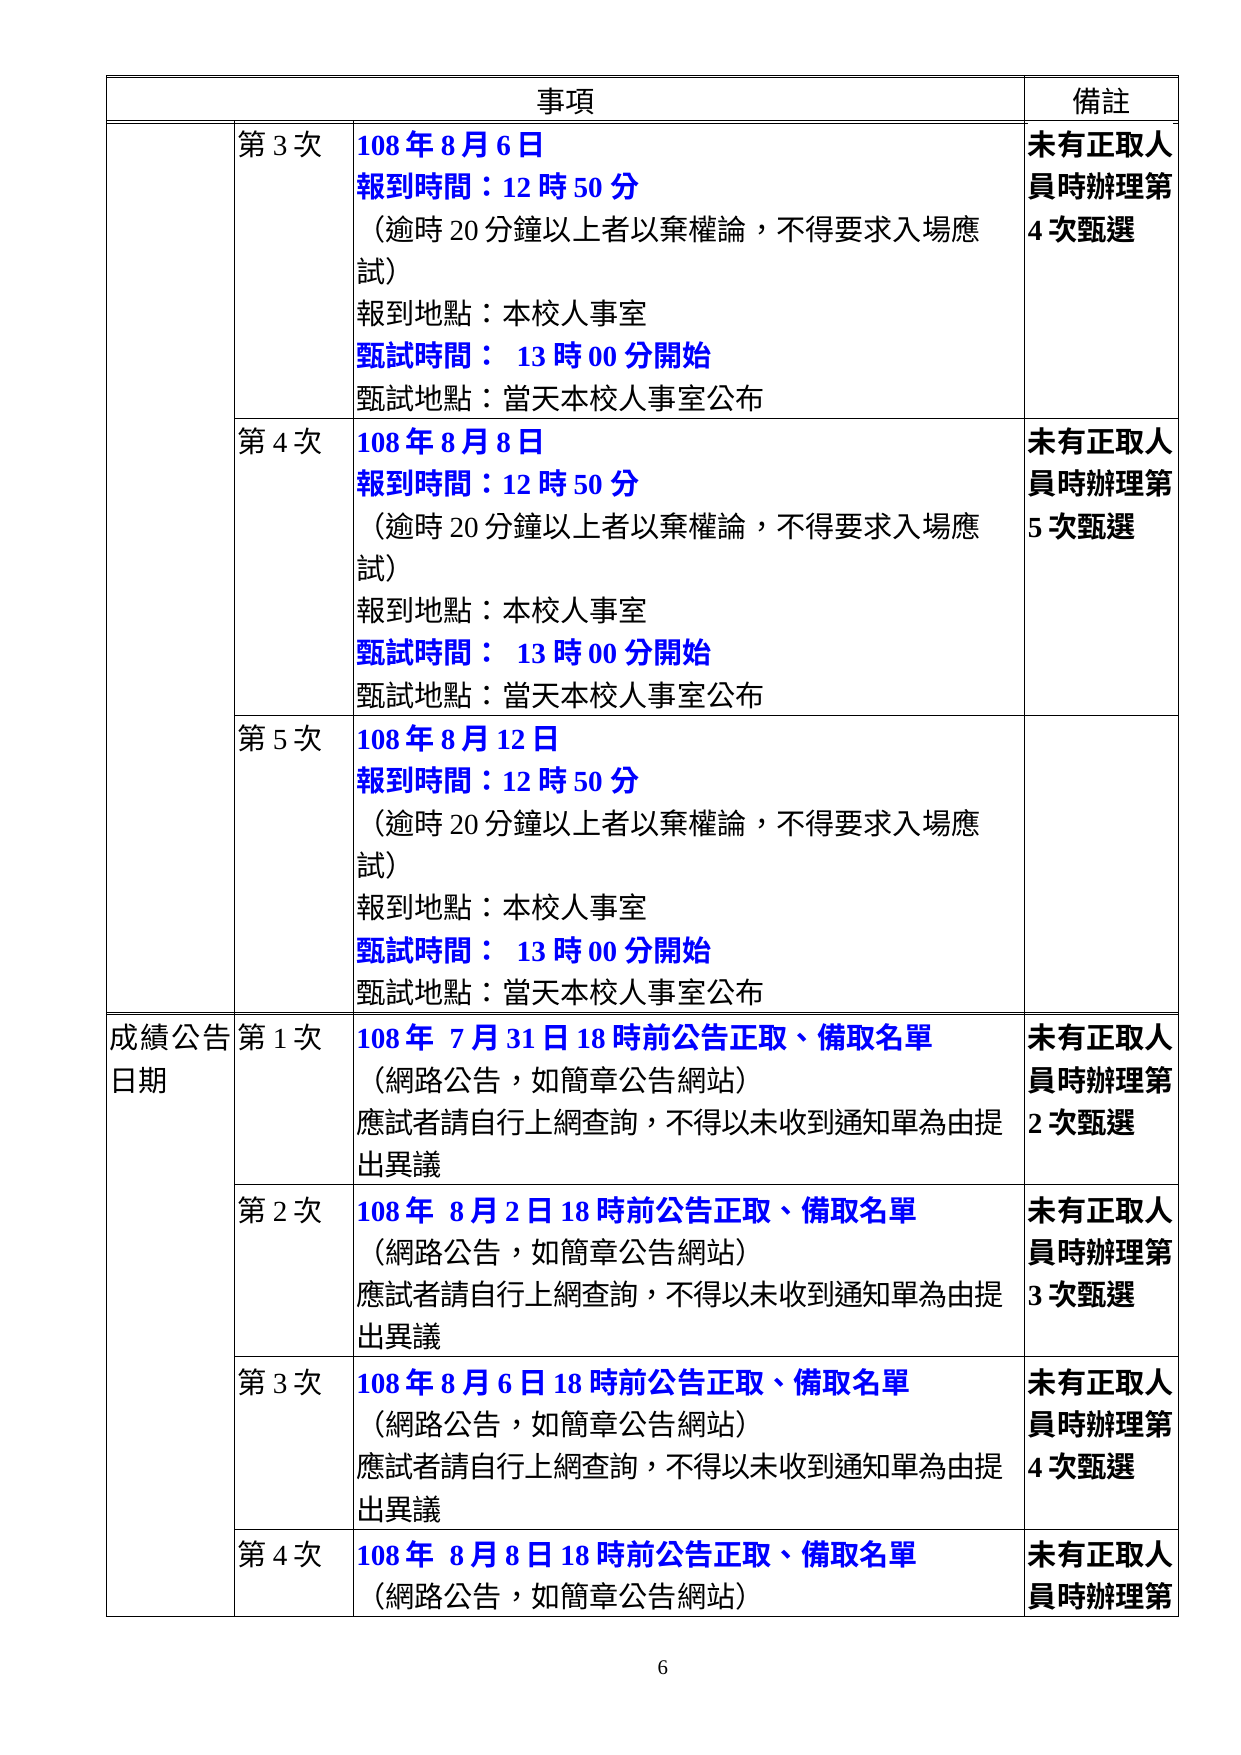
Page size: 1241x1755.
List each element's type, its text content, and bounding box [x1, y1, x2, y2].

table_cell 108年8月6日 報到時間：12 時50 分 （逾時20分鐘以上者以棄權論，不得要求入場應試） 報到地點：本校人事室 甄試時間： 13 時00 分開始 甄試地點：當天本校人事室公布 [354, 124, 1024, 417]
table_cell 未有正取人員時辦理第2次甄選 [1025, 1015, 1178, 1184]
table_cell 108年 8月2日18 時前公告正取、備取名單 （網路公告，如簡章公告網站） 應試者請自行上網查詢，不得以未收到通知單為由提出異議 [354, 1185, 1024, 1356]
table_cell 未有正取人員時辦理第 [1025, 1530, 1178, 1616]
table_cell 成績公告日期 [107, 1015, 234, 1616]
table_cell 未有正取人員時辦理第4次甄選 [1025, 1357, 1178, 1528]
table_cell 108年8 月6日18 時前公告正取、備取名單 （網路公告，如簡章公告網站） 應試者請自行上網查詢，不得以未收到通知單為由提出異議 [354, 1357, 1024, 1528]
table_cell 108年8月8日 報到時間：12 時50 分 （逾時20分鐘以上者以棄權論，不得要求入場應試） 報到地點：本校人事室 甄試時間： 13 時00 分開始 甄試地點：當天本校人事室公布 [354, 419, 1024, 714]
table_cell 第4次 [235, 419, 353, 714]
table_cell 第3次 [235, 1357, 353, 1528]
table_cell 第2次 [235, 1185, 353, 1356]
table_cell 108年8月12日 報到時間：12 時50 分 （逾時20分鐘以上者以棄權論，不得要求入場應試） 報到地點：本校人事室 甄試時間： 13 時00 分開始 甄試地點：當天本校人事室公布 [354, 716, 1024, 1012]
table_cell [1025, 716, 1178, 1012]
table_cell 未有正取人員時辦理第4次甄選 [1025, 124, 1178, 417]
table_cell 未有正取人員時辦理第3次甄選 [1025, 1185, 1178, 1356]
table_cell 108年 8月8日18 時前公告正取、備取名單 （網路公告，如簡章公告網站） [354, 1530, 1024, 1616]
table_header 備註 [1025, 78, 1178, 120]
table_header 事項 [107, 78, 1024, 120]
table_cell 未有正取人員時辦理第5次甄選 [1025, 419, 1178, 714]
table_cell 第1次 [235, 1015, 353, 1184]
table_cell 第5次 [235, 716, 353, 1012]
table_cell 第4次 [235, 1530, 353, 1616]
table_cell [107, 124, 234, 1012]
table_cell 第3次 [235, 124, 353, 417]
table_cell 108年 7 月31日18 時前公告正取、備取名單 （網路公告，如簡章公告網站） 應試者請自行上網查詢，不得以未收到通知單為由提出異議 [354, 1015, 1024, 1184]
